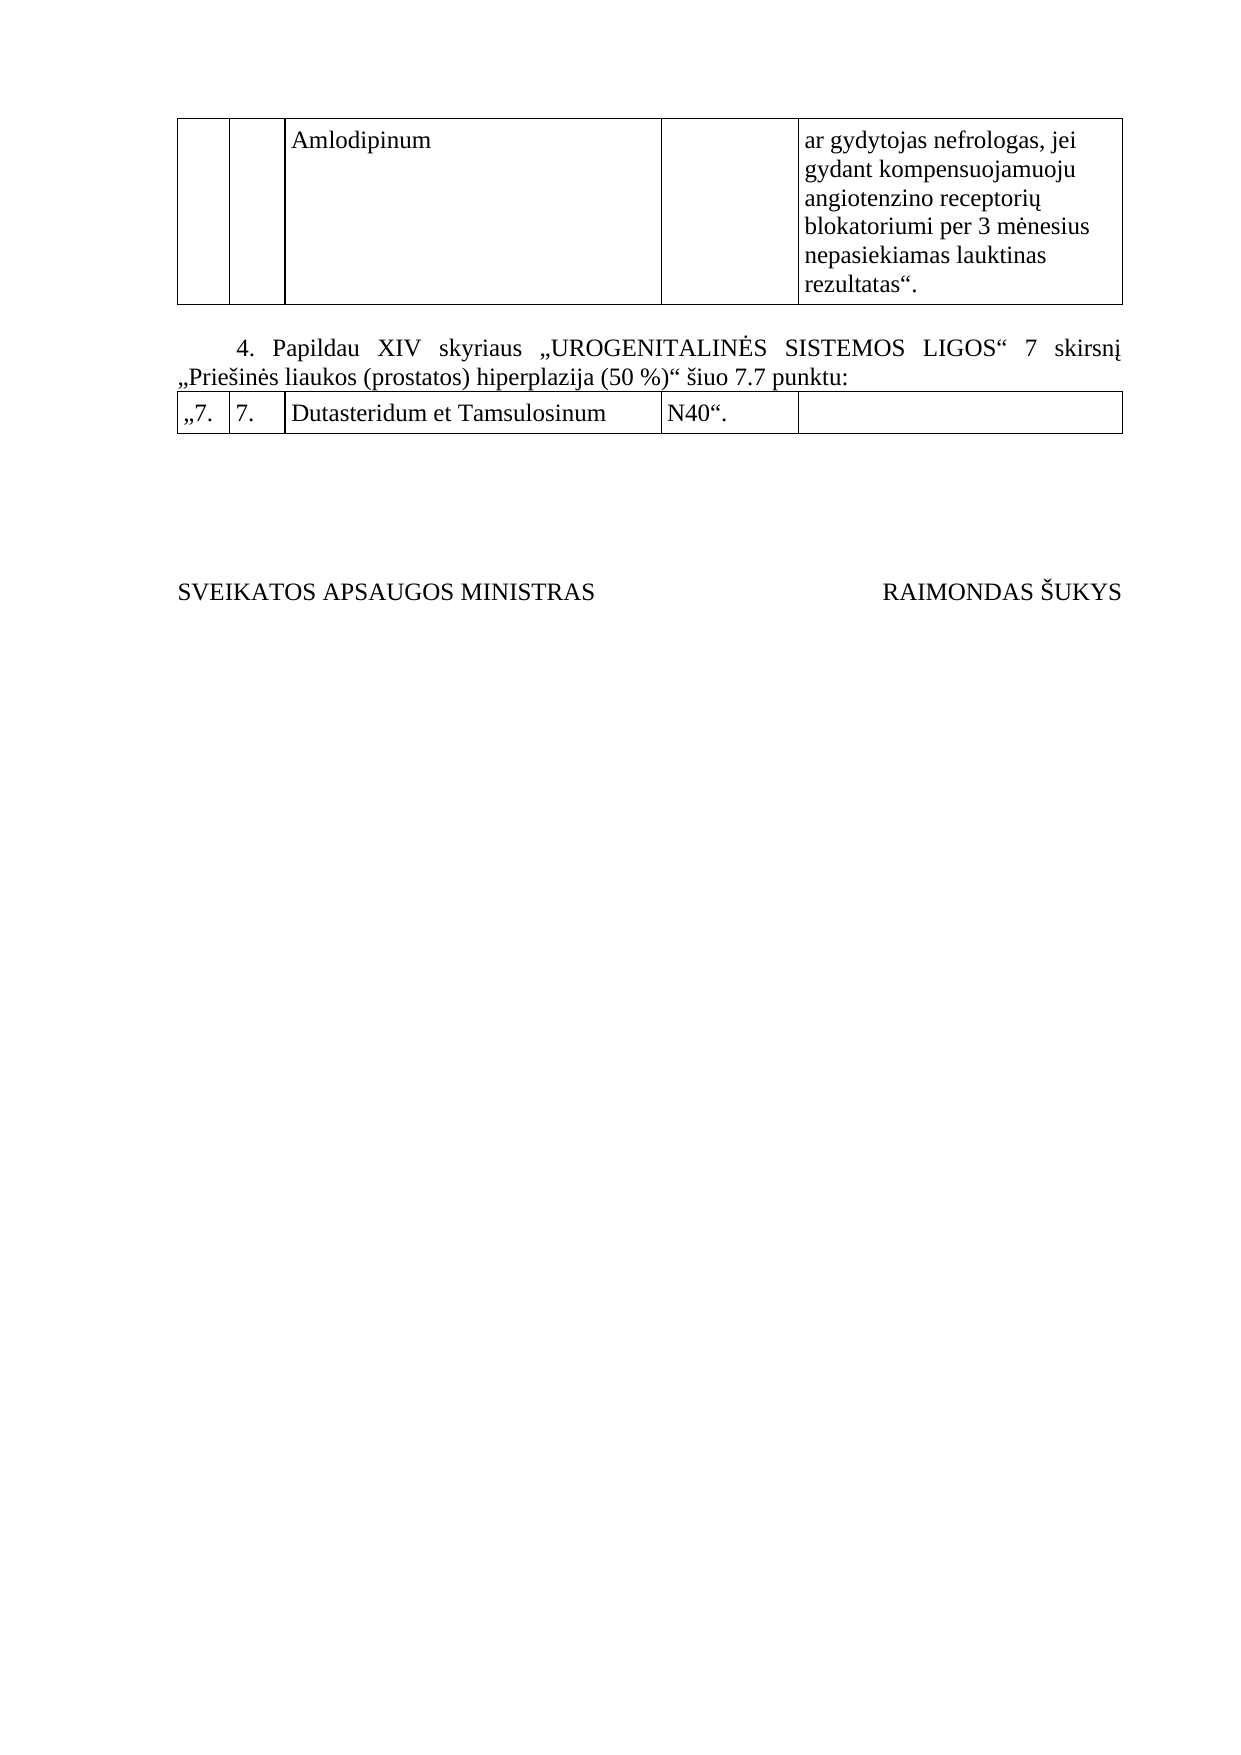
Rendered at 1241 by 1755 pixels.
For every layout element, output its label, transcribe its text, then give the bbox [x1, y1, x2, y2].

table_header Amlodipinum [286, 119, 661, 303]
table_header „7. [178, 392, 229, 432]
table_header 7. [230, 392, 284, 432]
table_header ar gydytojas nefrologas, jei gydant kompensuojamuoju angiotenzino receptorių blokatoriumi per 3 mėnesius nepasiekiamas lauktinas rezultatas“. [799, 119, 1122, 303]
table_header [230, 119, 284, 303]
table_header [662, 119, 798, 303]
table_header [178, 119, 229, 303]
table_header N40“. [662, 392, 798, 432]
table_header Dutasteridum et Tamsulosinum [286, 392, 661, 432]
text 4. Papildau XIV skyriaus „UROGENITALINĖS SISTEMOS LIGOS“ 7 skirsnį „Priešinės liaukos (prostatos) hiperplazija (50 %)“ šiuo 7.7 punktu: [177, 333, 1122, 391]
text SVEIKATOS APSAUGOS MINISTRAS RAIMONDAS ŠUKYS [177, 577, 1122, 606]
table_header [799, 392, 1122, 432]
